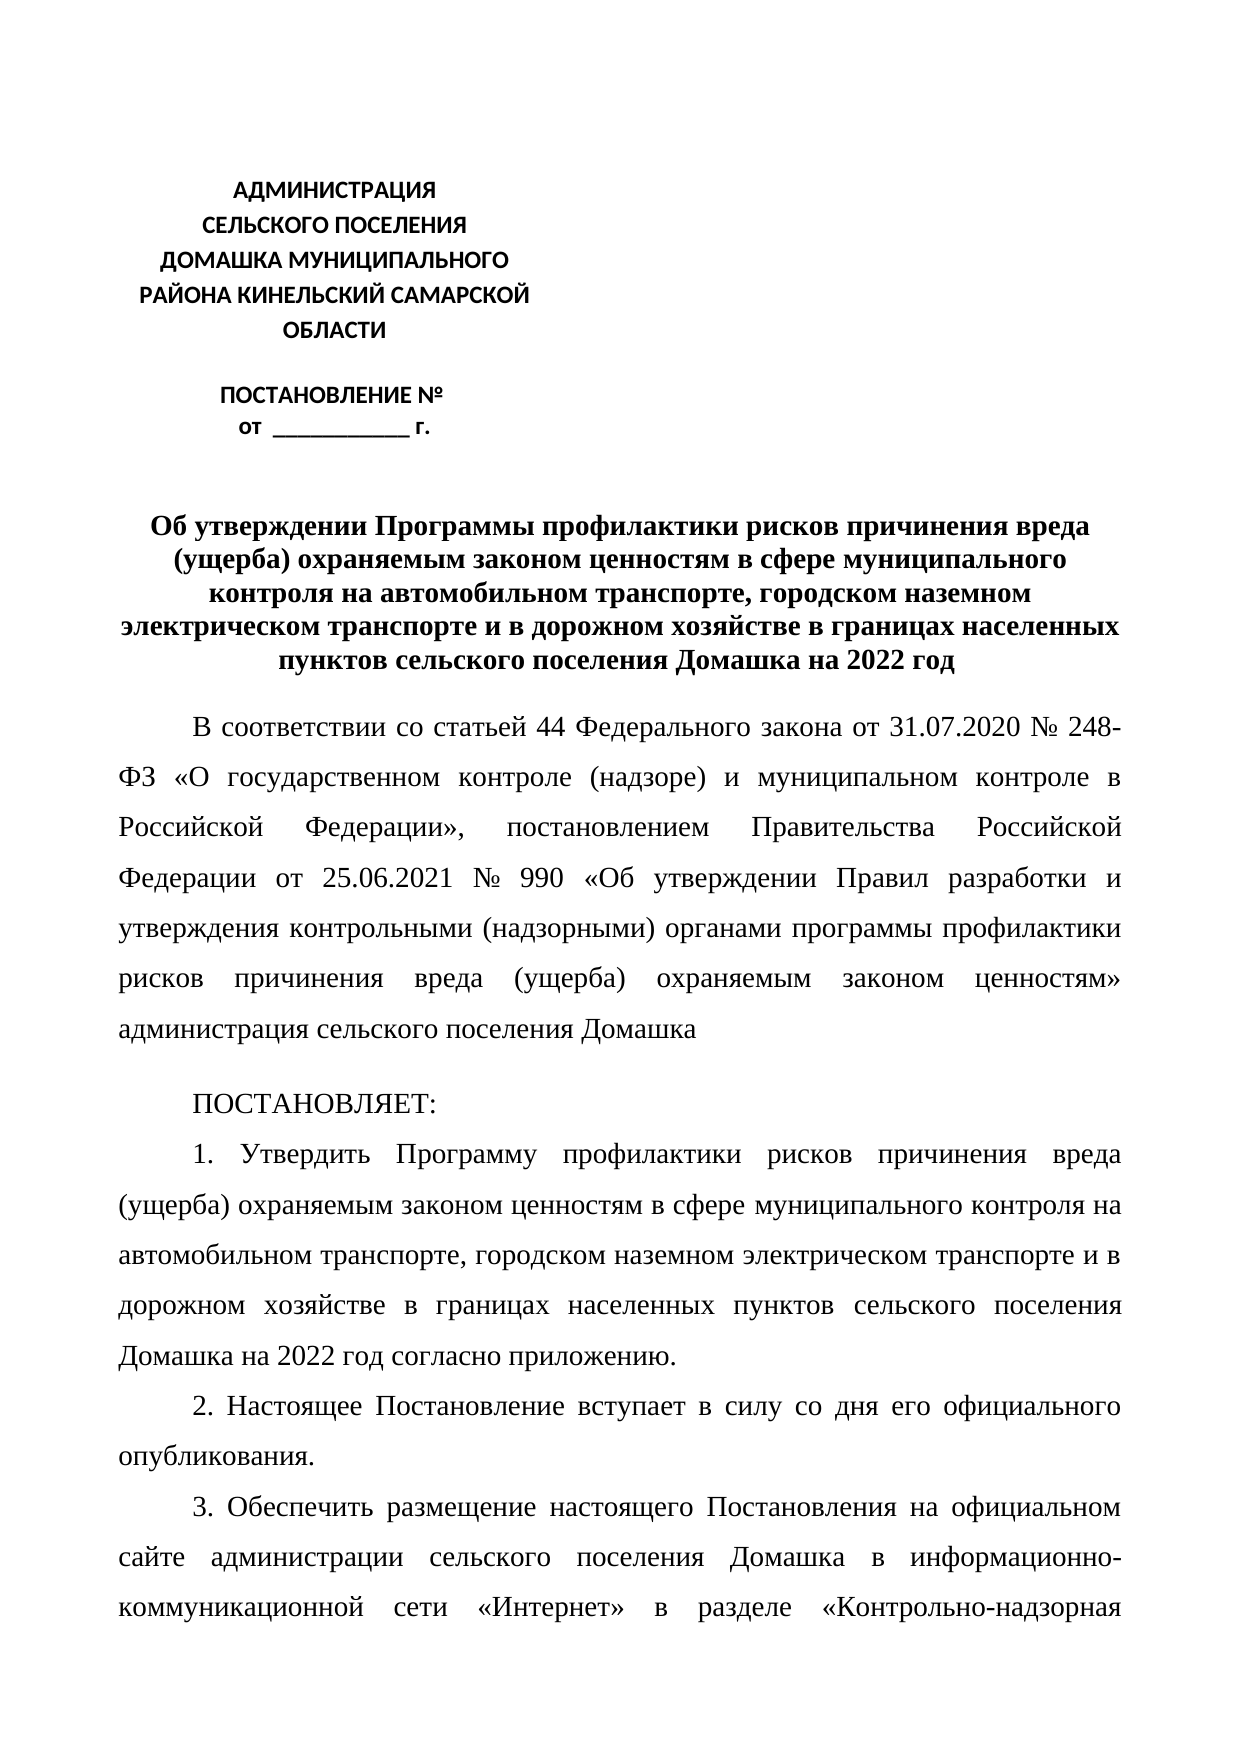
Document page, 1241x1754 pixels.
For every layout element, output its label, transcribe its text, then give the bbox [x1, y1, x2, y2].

text Об утверждении Программы профилактики рисков причинения вреда (ущерба) охраняемым законом ценностям в сфере муниципального контроля на автомобильном транспорте, городском наземном электрическом транспорте и в дорожном хозяйстве в границах населенных пунктов сельского поселения Домашка на 2022 год [118, 508, 1122, 675]
text ПОСТАНОВЛЯЕТ: [118, 1086, 1122, 1120]
table_header АДМИНИСТРАЦИЯ СЕЛЬСКОГО ПОСЕЛЕНИЯ ДОМАШКА МУНИЦИПАЛЬНОГО РАЙОНА КИНЕЛЬСКИЙ САМАРСКОЙ ОБЛАСТИ ПОСТАНОВЛЕНИЕ № от ___________ г. [122, 154, 548, 441]
text 3. Обеспечить размещение настоящего Постановления на официальном сайте администрации сельского поселения Домашка в информационно-коммуникационной сети «Интернет» в разделе «Контрольно-надзорная [118, 1489, 1122, 1623]
text В соответствии со статьей 44 Федерального закона от 31.07.2020 № 248-ФЗ «О государственном контроле (надзоре) и муниципальном контроле в Российской Федерации», постановлением Правительства Российской Федерации от 25.06.2021 № 990 «Об утверждении Правил разработки и утверждения контрольными (надзорными) органами программы профилактики рисков причинения вреда (ущерба) охраняемым законом ценностям» администрация сельского поселения Домашка [118, 709, 1122, 1044]
text 1. Утвердить Программу профилактики рисков причинения вреда (ущерба) охраняемым законом ценностям в сфере муниципального контроля на автомобильном транспорте, городском наземном электрическом транспорте и в дорожном хозяйстве в границах населенных пунктов сельского поселения Домашка на 2022 год согласно приложению. [118, 1136, 1122, 1371]
text 2. Настоящее Постановление вступает в силу со дня его официального опубликования. [118, 1388, 1122, 1472]
